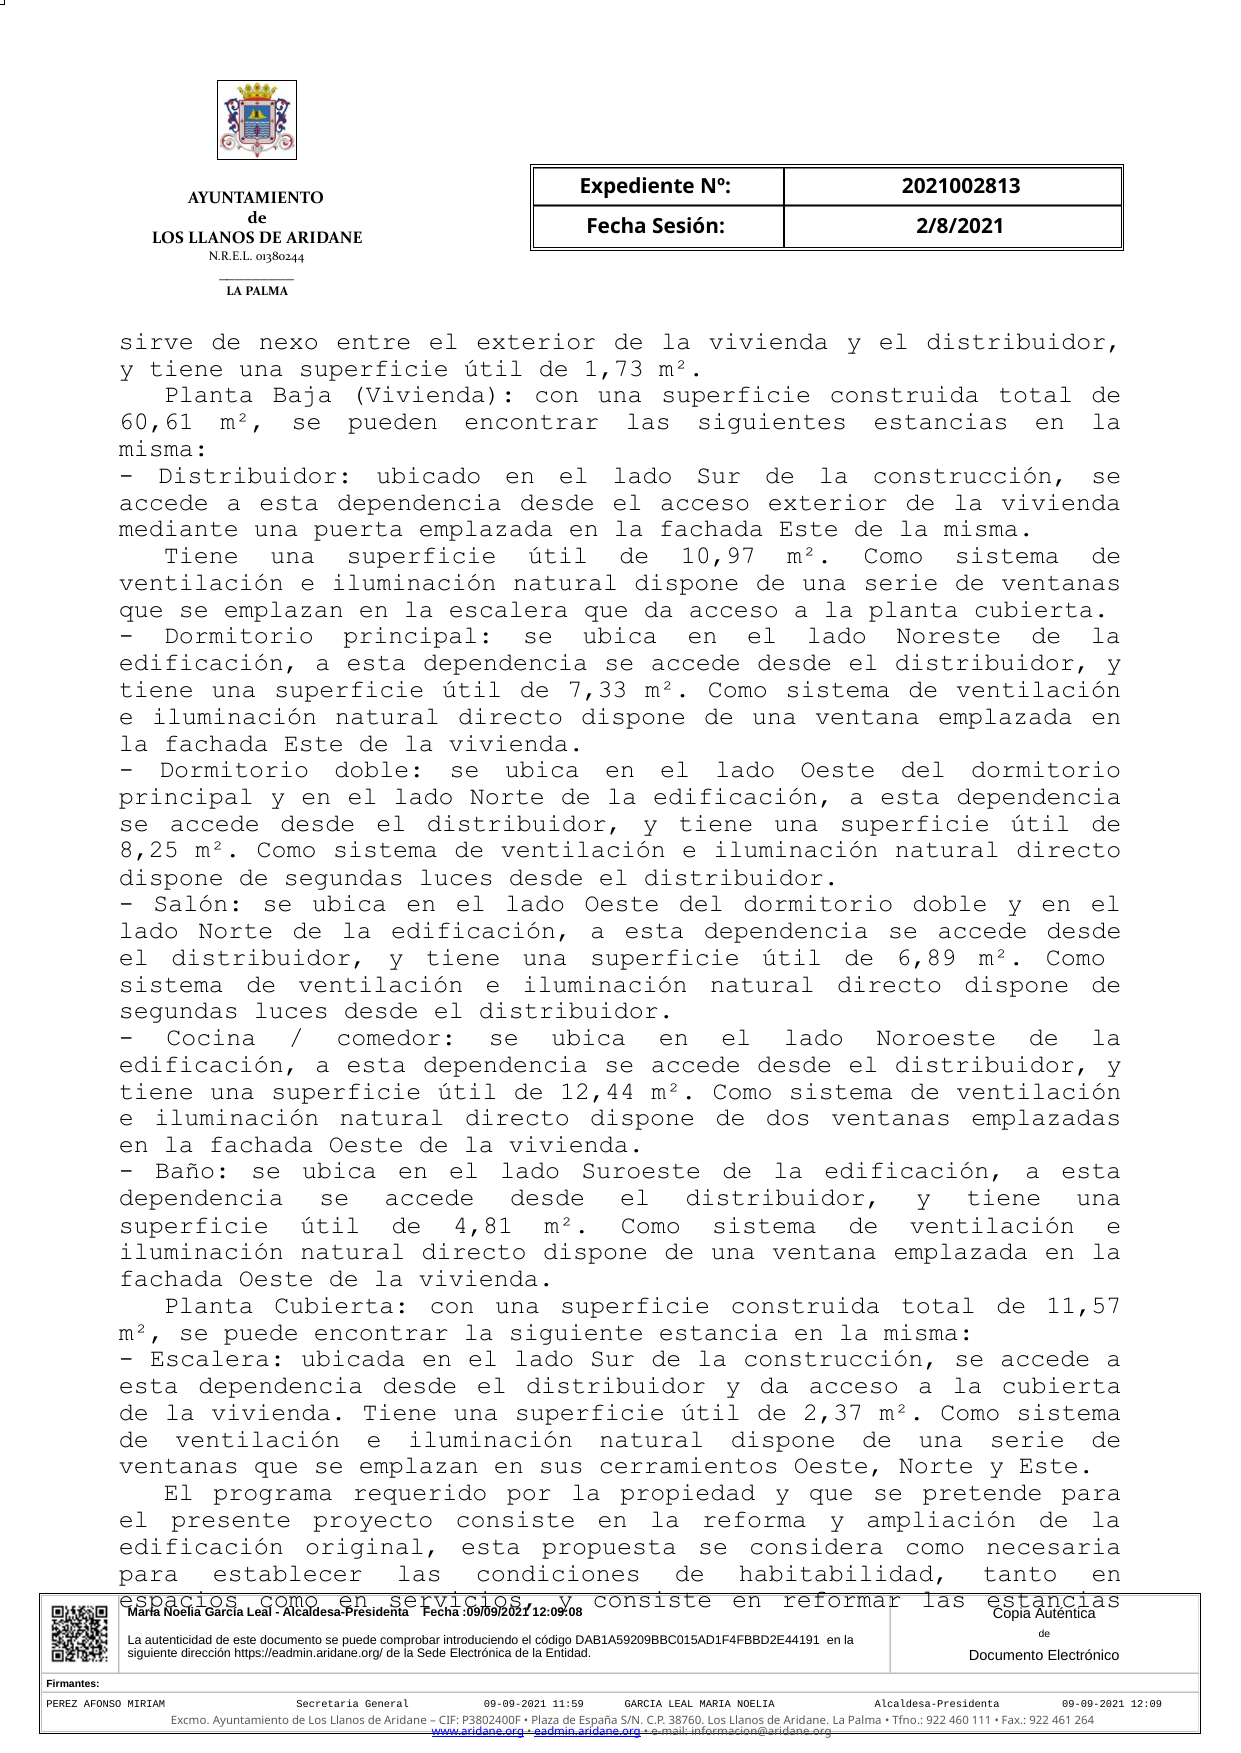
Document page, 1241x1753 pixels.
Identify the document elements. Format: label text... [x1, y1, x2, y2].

text esta dependencia desde el distribuidor y da acceso a la cubierta [119, 1371, 1146, 1399]
text www.aridane.org • eadmin.aridane.org • e-mail: informacion@aridane.org [431, 1724, 834, 1738]
text el presente proyecto consiste en la reforma y ampliación de la [119, 1506, 1146, 1533]
text m², se puede encontrar la siguiente estancia en la misma: [119, 1319, 1146, 1344]
text AYUNTAMIENTO [188, 190, 387, 207]
text Dormitorio principal: se ubica en el lado Noreste de la [163, 621, 1146, 648]
text tiene una superficie útil de 7,33 m². Como sistema de ventilación [119, 676, 1146, 703]
text 09-09-2021 12:09 [1062, 1698, 1177, 1709]
text Alcaldesa-Presidenta [874, 1698, 1018, 1709]
text de ventilación e iluminación natural dispone de una serie de [119, 1426, 1146, 1452]
text Salón: se ubica en el lado Oeste del dormitorio doble y en el [159, 890, 1146, 915]
text N.R.E.L. 01380244 [208, 250, 327, 262]
text LA PALMA [226, 286, 317, 298]
text Distribuidor: ubicado en el lado Sur de la construcción, se [157, 460, 1146, 487]
text misma: [119, 433, 234, 460]
text principal y en el lado Norte de la edificación, a esta dependencia [119, 782, 1146, 810]
text siguiente dirección https://eadmin.aridane.org/ de la Sede Electrónica de la Entidad. [127, 1647, 879, 1660]
text el distribuidor, y tiene una superficie útil de 6,89 m². Como [119, 944, 1146, 971]
text Fecha Sesión: [586, 214, 761, 239]
text ventilación e iluminación natural dispone de una serie de ventanas [119, 569, 1146, 596]
text Expediente Nº: [579, 173, 761, 199]
text e iluminación natural directo dispone de una ventana emplazada en [119, 703, 1146, 730]
text Escalera: ubicada en el lado Sur de la construcción, se accede a [150, 1344, 1146, 1371]
text edificación, a esta dependencia se accede desde el distribuidor, y [119, 1049, 1146, 1078]
text Planta Cubierta: con una superficie construida total de 11,57 [164, 1292, 1146, 1319]
text Dormitorio doble: se ubica en el lado Oeste del dormitorio [159, 755, 1146, 782]
text de [1038, 1628, 1065, 1640]
text ________ [226, 266, 317, 282]
text dependencia se accede desde el distribuidor, y tiene una [119, 1183, 1146, 1212]
text Firmantes: [46, 1678, 183, 1690]
text mediante una puerta emplazada en la fachada Este de la misma. [119, 516, 1146, 542]
text de [247, 210, 387, 227]
text fachada Oeste de la vivienda. [119, 1265, 1146, 1292]
picture [218, 81, 296, 159]
text accede a esta dependencia desde el acceso exterior de la vivienda [119, 487, 1146, 516]
text - [119, 889, 159, 915]
text 09-09-2021 11:59 [484, 1698, 599, 1709]
text en la fachada Oeste de la vivienda. [119, 1131, 1146, 1156]
text sistema de ventilación e iluminación natural directo dispone de [119, 971, 1146, 997]
text 0,61 m², se pueden encontrar las siguientes estancias en la [134, 407, 1146, 435]
text se accede desde el distribuidor, y tiene una superficie útil de [119, 810, 1146, 835]
text - [119, 1023, 159, 1049]
text El programa requerido por la propiedad y que se pretende para [164, 1479, 1146, 1506]
text Planta Baja (Vivienda): con una superficie construida total de [164, 380, 1146, 407]
text ventanas que se emplazan en sus cerramientos Oeste, Norte y Este. [119, 1452, 1146, 1479]
text que se emplazan en la escalera que da acceso a la planta cubierta. [119, 596, 1146, 622]
text iluminación natural directo dispone de una ventana emplazada en la [119, 1238, 1146, 1265]
text la fachada Este de la vivienda. [119, 730, 1146, 755]
text - [119, 755, 159, 782]
text María Noelia García Leal - Alcaldesa-Presidenta Fecha :09/09/2021 12:09:08 [127, 1605, 608, 1619]
text La autenticidad de este documento se puede comprobar introduciendo el código DAB1A59209BBC015AD1F4FBBD2E44191 en la [127, 1633, 879, 1647]
text - [119, 1156, 155, 1183]
text _ [219, 266, 226, 279]
text PEREZ AFONSO MIRIAM [46, 1698, 183, 1709]
text superficie útil de 4,81 m². Como sistema de ventilación e [119, 1212, 1146, 1238]
text Excmo. Ayuntamiento de Los Llanos de Aridane – CIF: P3802400F • Plaza de España S/N. C.P. 38760. Los Llanos de Aridane. La Palma • Tfno.: 922 460 111 • Fax.: 922 461 264 [171, 1713, 1095, 1727]
text Secretaria General [296, 1698, 426, 1709]
text Cocina / comedor: se ubica en el lado Noroeste de la [166, 1023, 1146, 1049]
text edificación, a esta dependencia se accede desde el distribuidor, y [119, 648, 1146, 676]
text GARCIA LEAL MARIA NOELIA [624, 1698, 797, 1709]
text 2021002813 [902, 173, 1059, 199]
picture [40, 1594, 1200, 1733]
text Documento Electrónico [969, 1647, 1142, 1663]
text 2/8/2021 [916, 214, 1059, 239]
text espacios como en servicios, y consiste en reformar las estancias [119, 1586, 1146, 1613]
text lado Norte de la edificación, a esta dependencia se accede desde [119, 915, 1146, 944]
text segundas luces desde el distribuidor. [119, 997, 1146, 1024]
text - [119, 460, 157, 487]
text - [119, 621, 159, 648]
text sirve de nexo entre el exterior de la vivienda y el distribuidor, [119, 327, 1146, 355]
text 6 [119, 407, 134, 433]
text dispone de segundas luces desde el distribuidor. [119, 863, 1146, 890]
text edificación original, esta propuesta se considera como necesaria [119, 1533, 1146, 1560]
text ,25 m². Como sistema de ventilación e iluminación natural directo [134, 835, 1146, 863]
picture [531, 165, 1123, 250]
text - [119, 1344, 150, 1371]
text _ [317, 266, 327, 282]
text de la vivienda. Tiene una superficie útil de 2,37 m². Como sistema [119, 1399, 1146, 1426]
text para establecer las condiciones de habitabilidad, tanto en [119, 1560, 1146, 1586]
text LOS LLANOS DE ARIDANE [152, 230, 387, 247]
text Baño: se ubica en el lado Suroeste de la edificación, a esta [155, 1156, 1146, 1183]
text y tiene una superficie útil de 1,73 m². [119, 355, 1146, 382]
text 8 [119, 835, 134, 863]
text Tiene una superficie útil de 10,97 m². Como sistema de [164, 542, 1146, 569]
text Copia Auténtica [993, 1606, 1117, 1622]
text e iluminación natural directo dispone de dos ventanas emplazadas [119, 1104, 1146, 1131]
text tiene una superficie útil de 12,44 m². Como sistema de ventilación [119, 1078, 1146, 1104]
